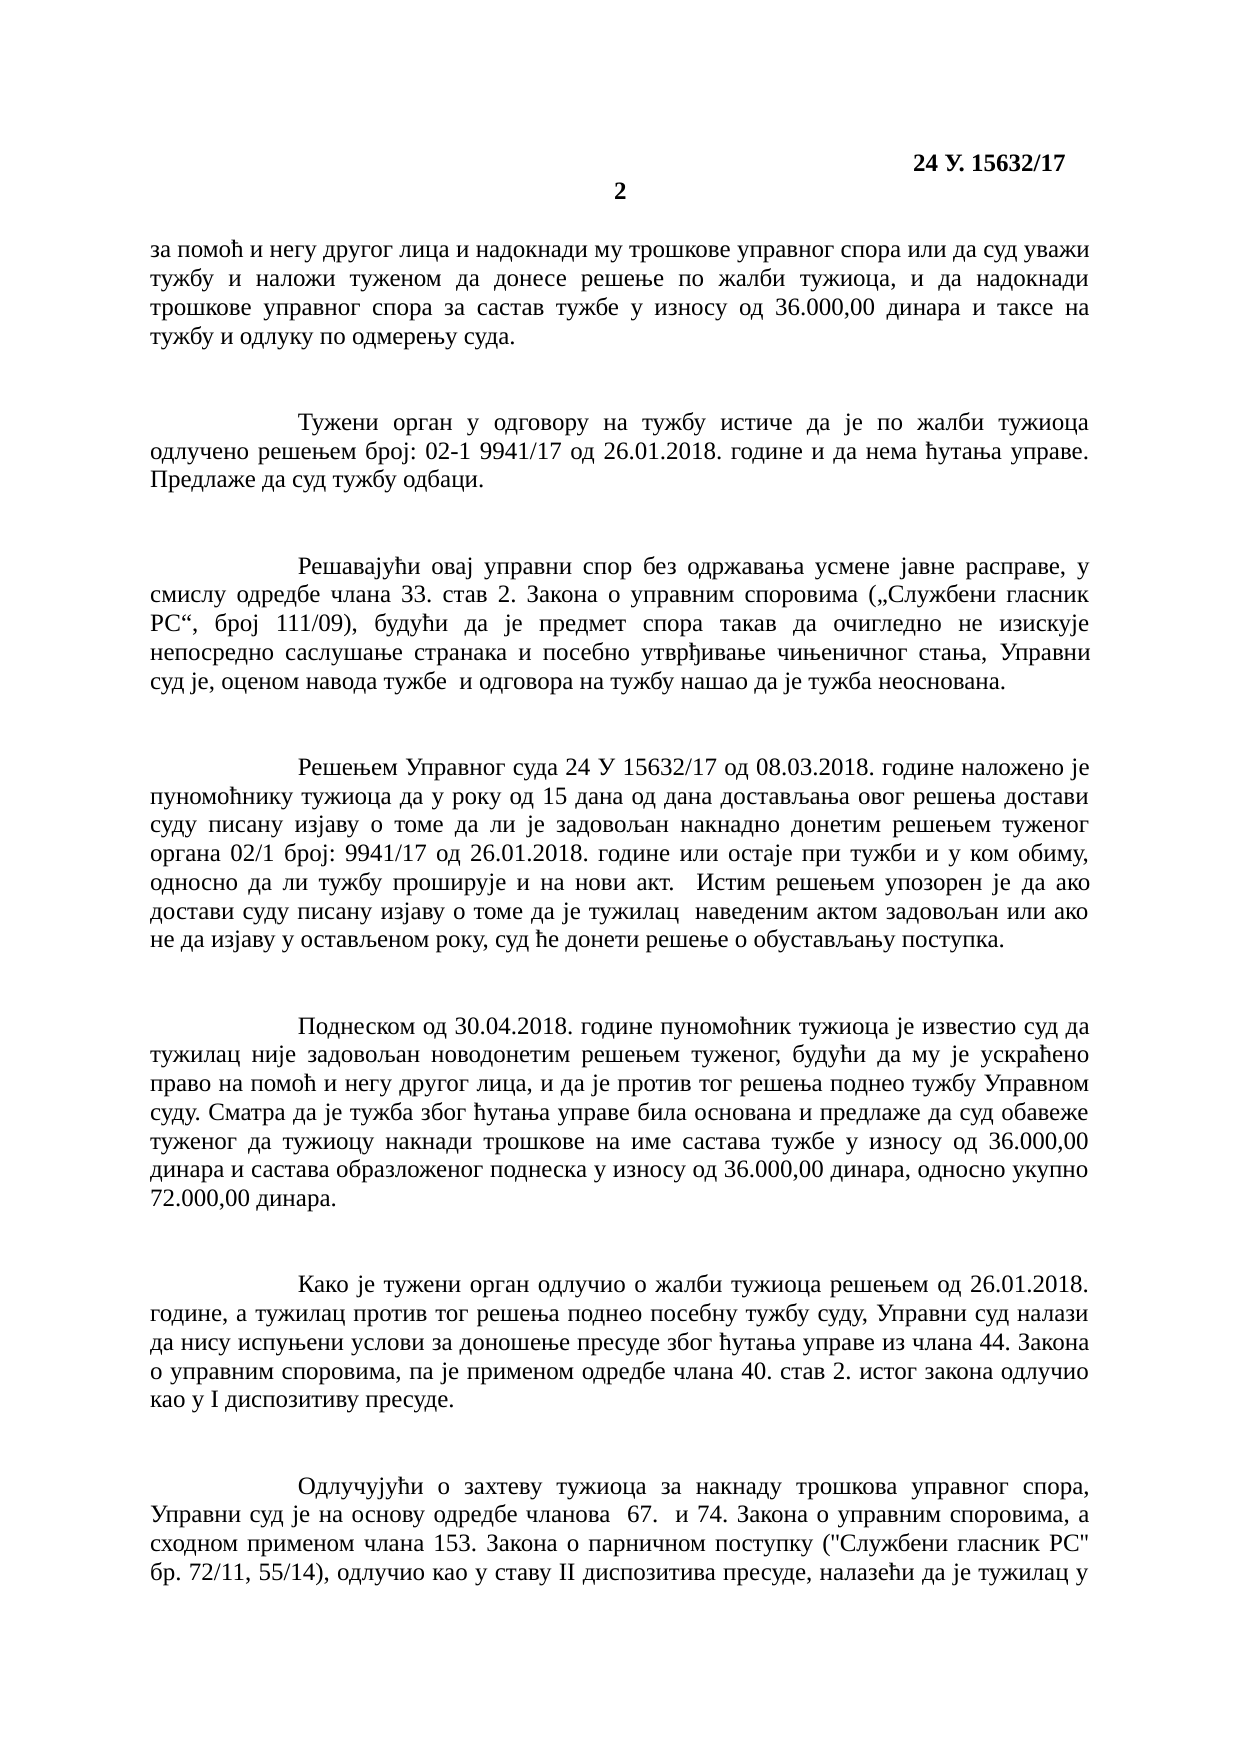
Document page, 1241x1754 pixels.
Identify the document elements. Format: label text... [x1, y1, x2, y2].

text Поднеском од 30.04.2018. године пуномоћник тужиоца је известио суд да тужилац није задовољан новодонетим решењем туженог, будући да му је ускраћено право на помоћ и негу другог лица, и да је против тог решења поднео тужбу Управном суду. Сматра да је тужба због ћутања управе била основана и предлаже да суд обавеже туженог да тужиоцу накнади трошкове на име састава тужбе у износу од 36.000,00 динара и састава образложеног поднеска у износу од 36.000,00 динара, односно укупно 72.000,00 динара. [150, 1011, 1090, 1212]
text Како је тужени орган одлучио о жалби тужиоца решењем од 26.01.2018. године, а тужилац против тог решења поднео посебну тужбу суду, Управни суд налази да нису испуњени услови за доношење пресуде због ћутања управе из члана 44. Закона о управним споровима, па је применом одредбе члана 40. став 2. истог закона одлучио као у I диспозитиву пресуде. [150, 1269, 1090, 1413]
text Решењем Управног суда 24 У 15632/17 од 08.03.2018. године наложено је пуномоћнику тужиоца да у року од 15 дана од дана достављања овог решења достави суду писану изјаву о томе да ли је задовољан накнадно донетим решењем туженог органа 02/1 број: 9941/17 од 26.01.2018. године или остаје при тужби и у ком обиму, односно да ли тужбу проширује и на нови акт. Истим решењем упозорен је да ако достави суду писану изјаву о томе да је тужилац наведеним актом задовољан или ако не да изјаву у остављеном року, суд ће донети решење о обустављању поступка. [150, 752, 1090, 953]
text Решавајући овај управни спор без одржавања усмене јавне расправе, у смислу одредбе члана 33. став 2. Закона о управним споровима („Службени гласник РС“, број 111/09), будући да је предмет спора такав да очигледно не изискује непосредно саслушање странака и посебно утврђивање чињеничног стања, Управни суд је, оценом навода тужбе и одговора на тужбу нашао да је тужба неоснована. [150, 551, 1090, 694]
text Тужени орган у одговору на тужбу истиче да је по жалби тужиоца одлучено решењем број: 02-1 9941/17 од 26.01.2018. године и да нема ћутања управе. Предлаже да суд тужбу одбаци. [150, 407, 1090, 493]
text Одлучујући о захтеву тужиоца за накнаду трошкова управног спора, Управни суд је на основу одредбе чланова 67. и 74. Закона о управним споровима, а сходном применом члана 153. Закона о парничном поступку (''Службени гласник РС'' бр. 72/11, 55/14), одлучио као у ставу II диспозитива пресуде, налазећи да је тужилац у [150, 1471, 1090, 1586]
text за помоћ и негу другог лица и надокнади му трошкове управног спора или да суд уважи тужбу и наложи туженом да донесе решење по жалби тужиоца, и да надокнади трошкове управног спора за састав тужбе у износу од 36.000,00 динара и таксе на тужбу и одлуку по одмерењу суда. [150, 234, 1090, 349]
